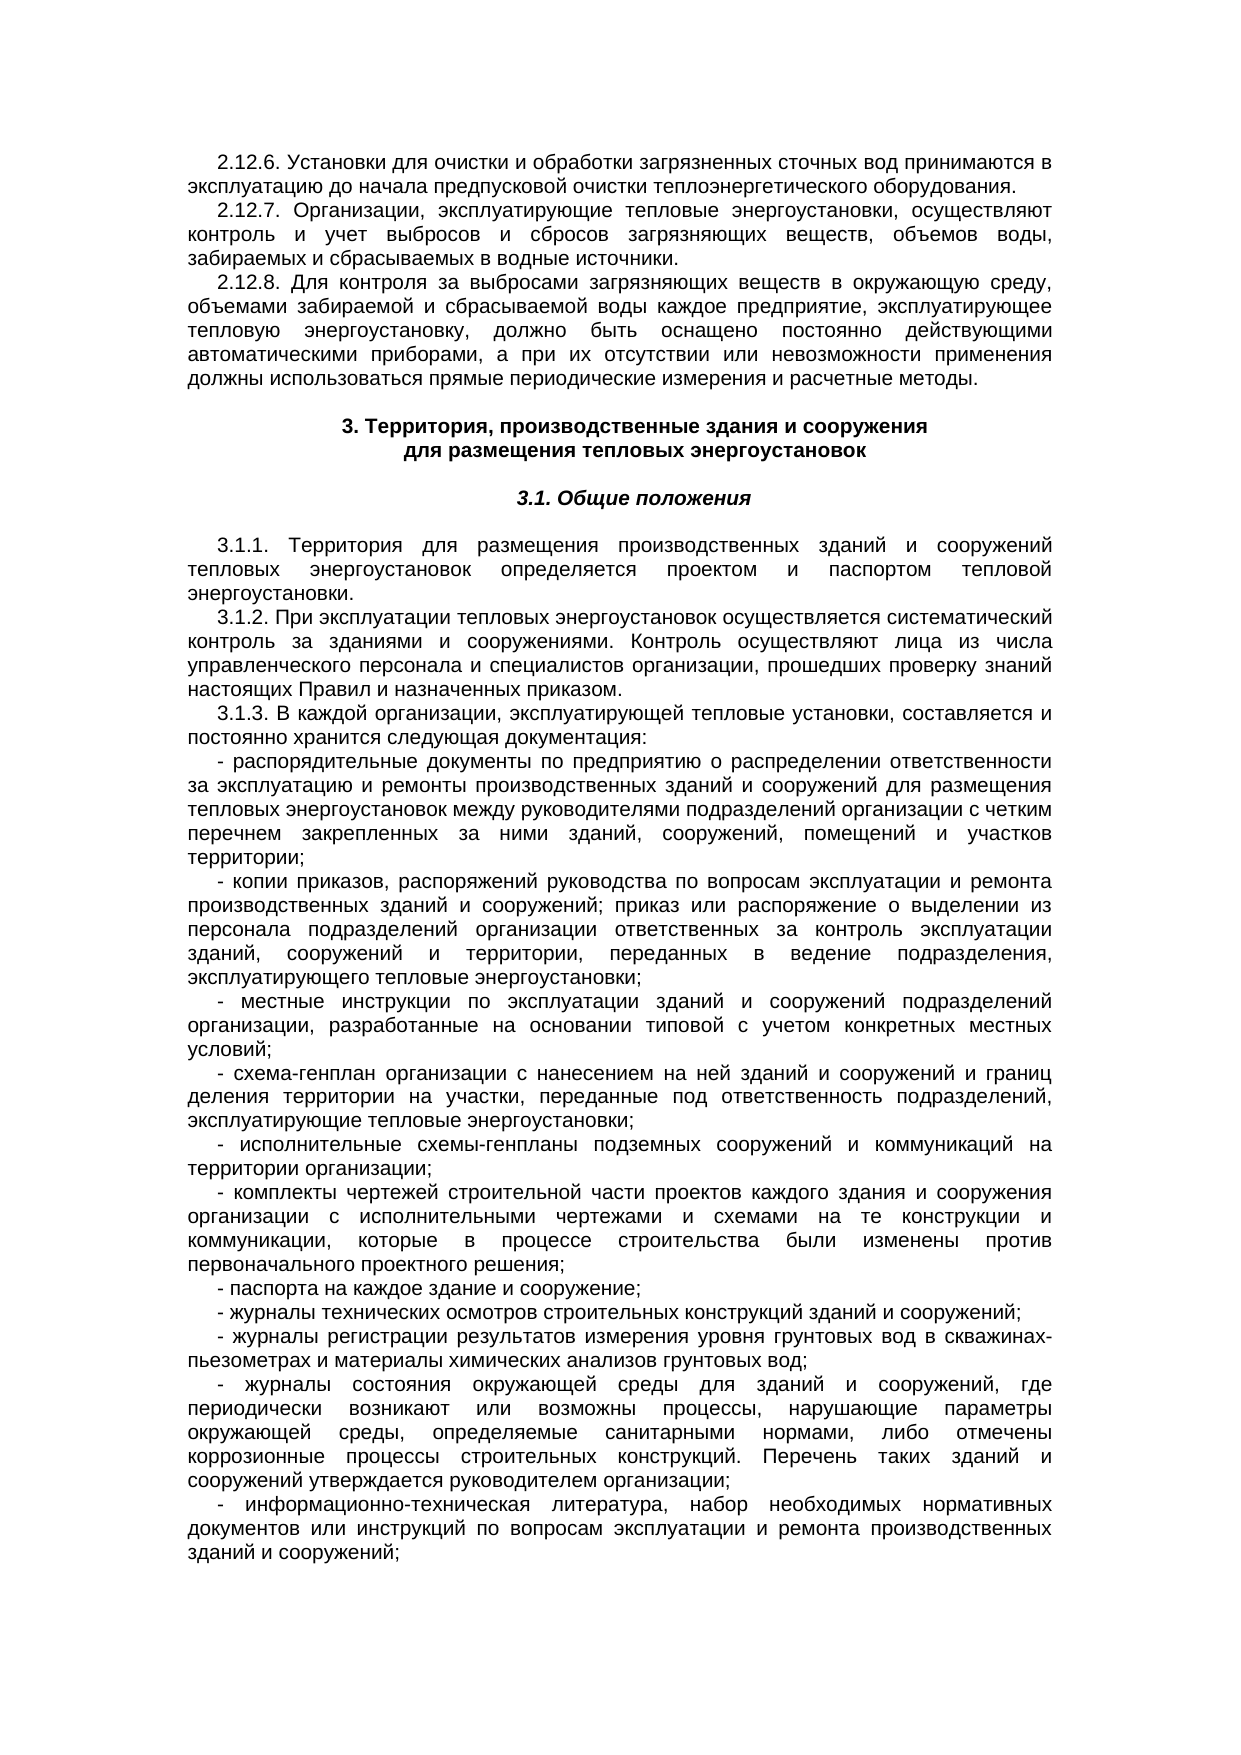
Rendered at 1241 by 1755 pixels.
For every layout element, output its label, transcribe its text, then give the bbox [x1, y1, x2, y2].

text - журналы регистрации результатов измерения уровня грунтовых вод в скважинах-пьезометрах и материалы химических анализов грунтовых вод; [187, 1324, 1053, 1372]
text - распорядительные документы по предприятию о распределении ответственности за эксплуатацию и ремонты производственных зданий и сооружений для размещения тепловых энергоустановок между руководителями подразделений организации с четким перечнем закрепленных за ними зданий, сооружений, помещений и участков территории; [187, 749, 1053, 869]
text - комплекты чертежей строительной части проектов каждого здания и сооружения организации с исполнительными чертежами и схемами на те конструкции и коммуникации, которые в процессе строительства были изменены против первоначального проектного решения; [187, 1180, 1053, 1276]
text - исполнительные схемы-генпланы подземных сооружений и коммуникаций на территории организации; [187, 1132, 1053, 1180]
text для размещения тепловых энергоустановок [187, 437, 1053, 461]
text - схема-генплан организации с нанесением на ней зданий и сооружений и границ деления территории на участки, переданные под ответственность подразделений, эксплуатирующие тепловые энергоустановки; [187, 1060, 1053, 1132]
text 2.12.6. Установки для очистки и обработки загрязненных сточных вод принимаются в эксплуатацию до начала предпусковой очистки теплоэнергетического оборудования. [187, 150, 1053, 198]
text - журналы состояния окружающей среды для зданий и сооружений, где периодически возникают или возможны процессы, нарушающие параметры окружающей среды, определяемые санитарными нормами, либо отмечены коррозионные процессы строительных конструкций. Перечень таких зданий и сооружений утверждается руководителем организации; [187, 1372, 1053, 1492]
text - паспорта на каждое здание и сооружение; [187, 1276, 1053, 1300]
text 2.12.7. Организации, эксплуатирующие тепловые энергоустановки, осуществляют контроль и учет выбросов и сбросов загрязняющих веществ, объемов воды, забираемых и сбрасываемых в водные источники. [187, 198, 1053, 270]
text - местные инструкции по эксплуатации зданий и сооружений подразделений организации, разработанные на основании типовой с учетом конкретных местных условий; [187, 988, 1053, 1060]
text 3. Территория, производственные здания и сооружения [187, 413, 1053, 437]
text 3.1. Общие положения [187, 485, 1053, 509]
text 3.1.3. В каждой организации, эксплуатирующей тепловые установки, составляется и постоянно хранится следующая документация: [187, 701, 1053, 749]
text 3.1.2. При эксплуатации тепловых энергоустановок осуществляется систематический контроль за зданиями и сооружениями. Контроль осуществляют лица из числа управленческого персонала и специалистов организации, прошедших проверку знаний настоящих Правил и назначенных приказом. [187, 605, 1053, 701]
text 2.12.8. Для контроля за выбросами загрязняющих веществ в окружающую среду, объемами забираемой и сбрасываемой воды каждое предприятие, эксплуатирующее тепловую энергоустановку, должно быть оснащено постоянно действующими автоматическими приборами, а при их отсутствии или невозможности применения должны использоваться прямые периодические измерения и расчетные методы. [187, 270, 1053, 389]
text - информационно-техническая литература, набор необходимых нормативных документов или инструкций по вопросам эксплуатации и ремонта производственных зданий и сооружений; [187, 1492, 1053, 1563]
text 3.1.1. Территория для размещения производственных зданий и сооружений тепловых энергоустановок определяется проектом и паспортом тепловой энергоустановки. [187, 533, 1053, 605]
text - копии приказов, распоряжений руководства по вопросам эксплуатации и ремонта производственных зданий и сооружений; приказ или распоряжение о выделении из персонала подразделений организации ответственных за контроль эксплуатации зданий, сооружений и территории, переданных в ведение подразделения, эксплуатирующего тепловые энергоустановки; [187, 869, 1053, 988]
text - журналы технических осмотров строительных конструкций зданий и сооружений; [187, 1300, 1053, 1324]
